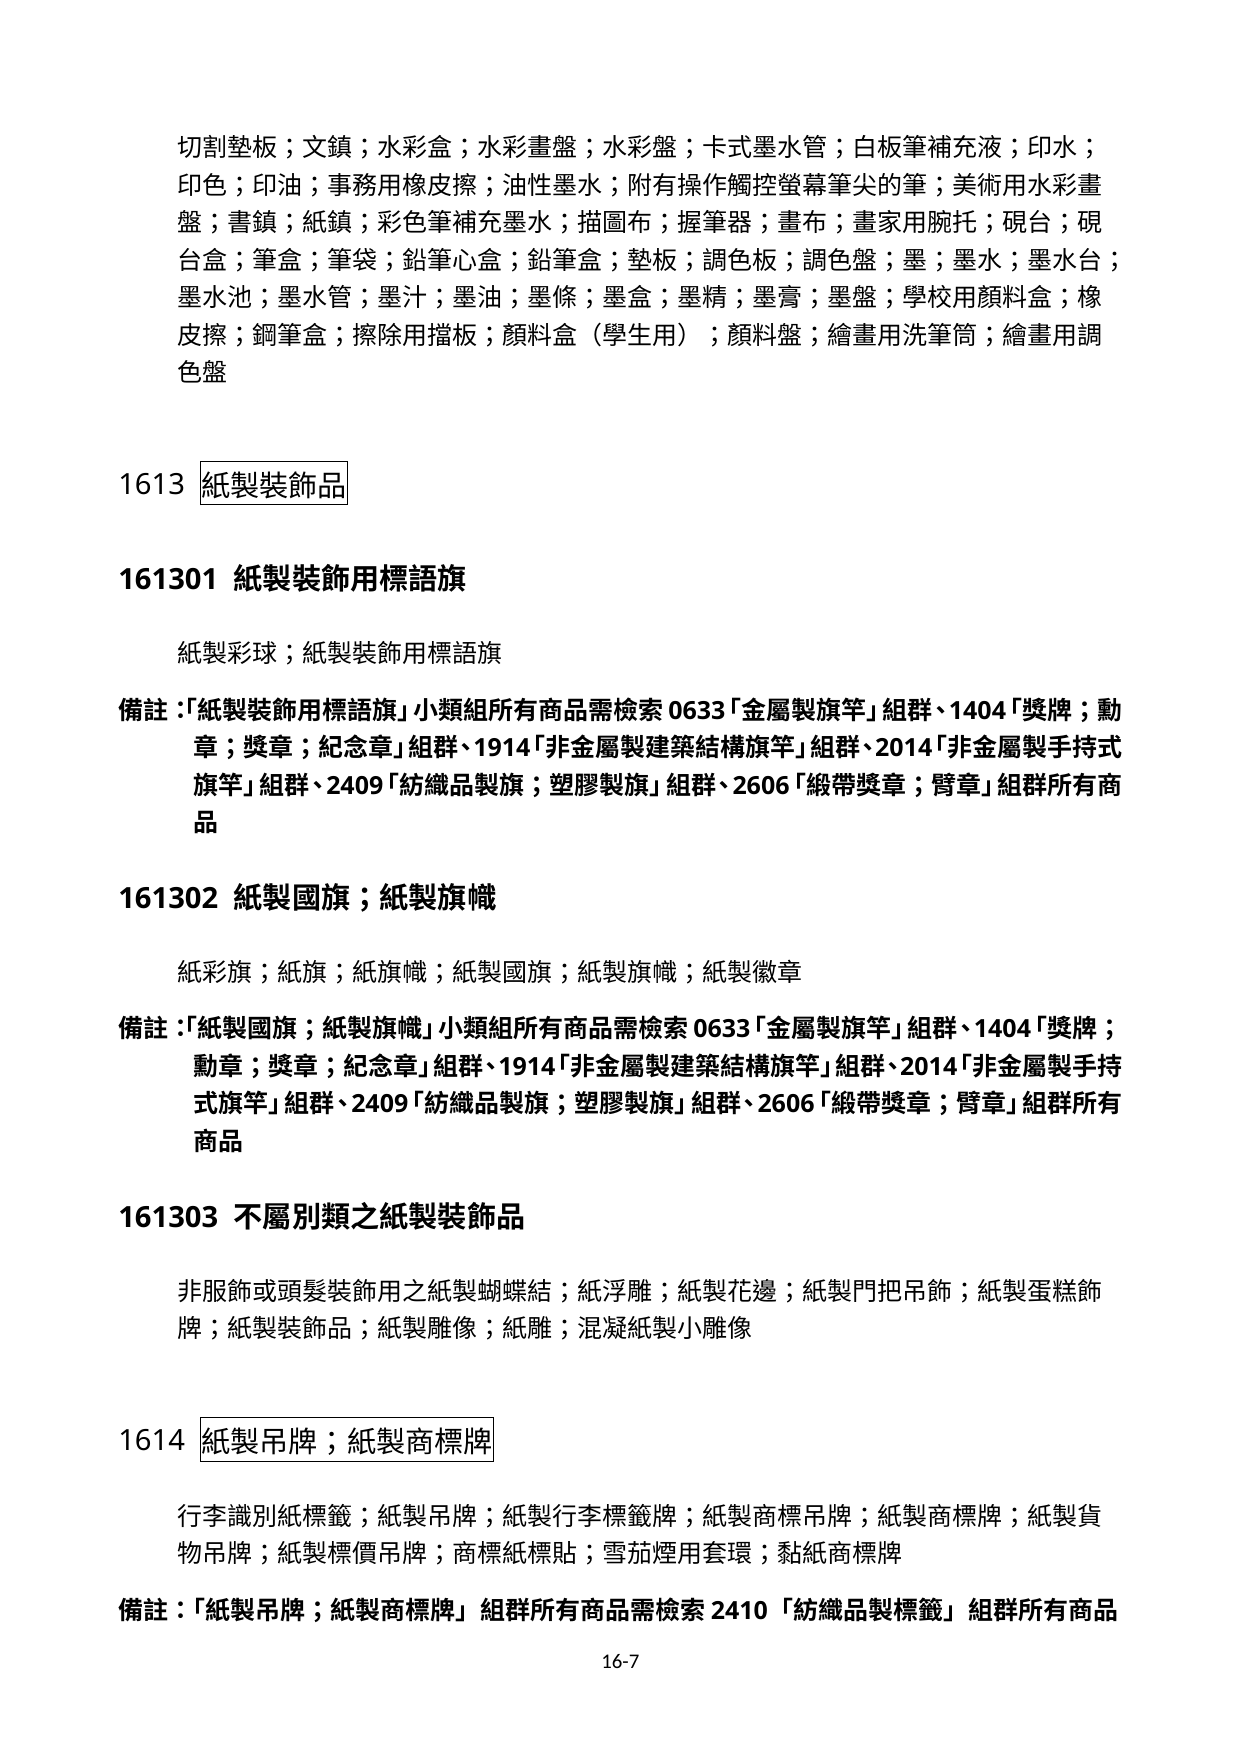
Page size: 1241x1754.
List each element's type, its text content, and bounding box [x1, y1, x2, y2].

text 備註：「紙製國旗；紙製旗幟」小類組所有商品需檢索0633「金屬製旗竿」組群、1404「獎牌；勳章；獎章；紀念章」組群、1914「非金屬製建築結構旗竿」組群、2014「非金屬製手持式旗竿」組群、2409「紡織品製旗；塑膠製旗」組群、2606「緞帶獎章；臂章」組群所有商品 [118, 1008, 1122, 1158]
text 切割墊板；文鎮；水彩盒；水彩畫盤；水彩盤；卡式墨水管；白板筆補充液；印水；印色；印油；事務用橡皮擦；油性墨水；附有操作觸控螢幕筆尖的筆；美術用水彩畫盤；書鎮；紙鎮；彩色筆補充墨水；描圖布；握筆器；畫布；畫家用腕托；硯台；硯台盒；筆盒；筆袋；鉛筆心盒；鉛筆盒；墊板；調色板；調色盤；墨；墨水；墨水台；墨水池；墨水管；墨汁；墨油；墨條；墨盒；墨精；墨膏；墨盤；學校用顏料盒；橡皮擦；鋼筆盒；擦除用擋板；顏料盒（學生用）；顏料盤；繪畫用洗筆筒；繪畫用調色盤 [177, 127, 1122, 389]
text 備註：「紙製裝飾用標語旗」小類組所有商品需檢索0633「金屬製旗竿」組群、1404「獎牌；勳章；獎章；紀念章」組群、1914「非金屬製建築結構旗竿」組群、2014「非金屬製手持式旗竿」組群、2409「紡織品製旗；塑膠製旗」組群、2606「緞帶獎章；臂章」組群所有商品 [118, 689, 1122, 839]
text 1614 紙製吊牌；紙製商標牌 [118, 1402, 1122, 1477]
text 1613 紙製裝飾品 [118, 446, 1122, 521]
text 161303 不屬別類之紙製裝飾品 [118, 1177, 1122, 1252]
text 紙製彩球；紙製裝飾用標語旗 [177, 633, 1122, 671]
text 161301 紙製裝飾用標語旗 [118, 539, 1122, 614]
text 非服飾或頭髮裝飾用之紙製蝴蝶結；紙浮雕；紙製花邊；紙製門把吊飾；紙製蛋糕飾牌；紙製裝飾品；紙製雕像；紙雕；混凝紙製小雕像 [177, 1271, 1122, 1346]
text 紙彩旗；紙旗；紙旗幟；紙製國旗；紙製旗幟；紙製徽章 [177, 952, 1122, 989]
text 161302 紙製國旗；紙製旗幟 [118, 858, 1122, 933]
text 行李識別紙標籤；紙製吊牌；紙製行李標籤牌；紙製商標吊牌；紙製商標牌；紙製貨物吊牌；紙製標價吊牌；商標紙標貼；雪茄煙用套環；黏紙商標牌 [177, 1496, 1122, 1571]
text 備註：「紙製吊牌；紙製商標牌」組群所有商品需檢索2410「紡織品製標籤」組群所有商品 [118, 1589, 1122, 1627]
